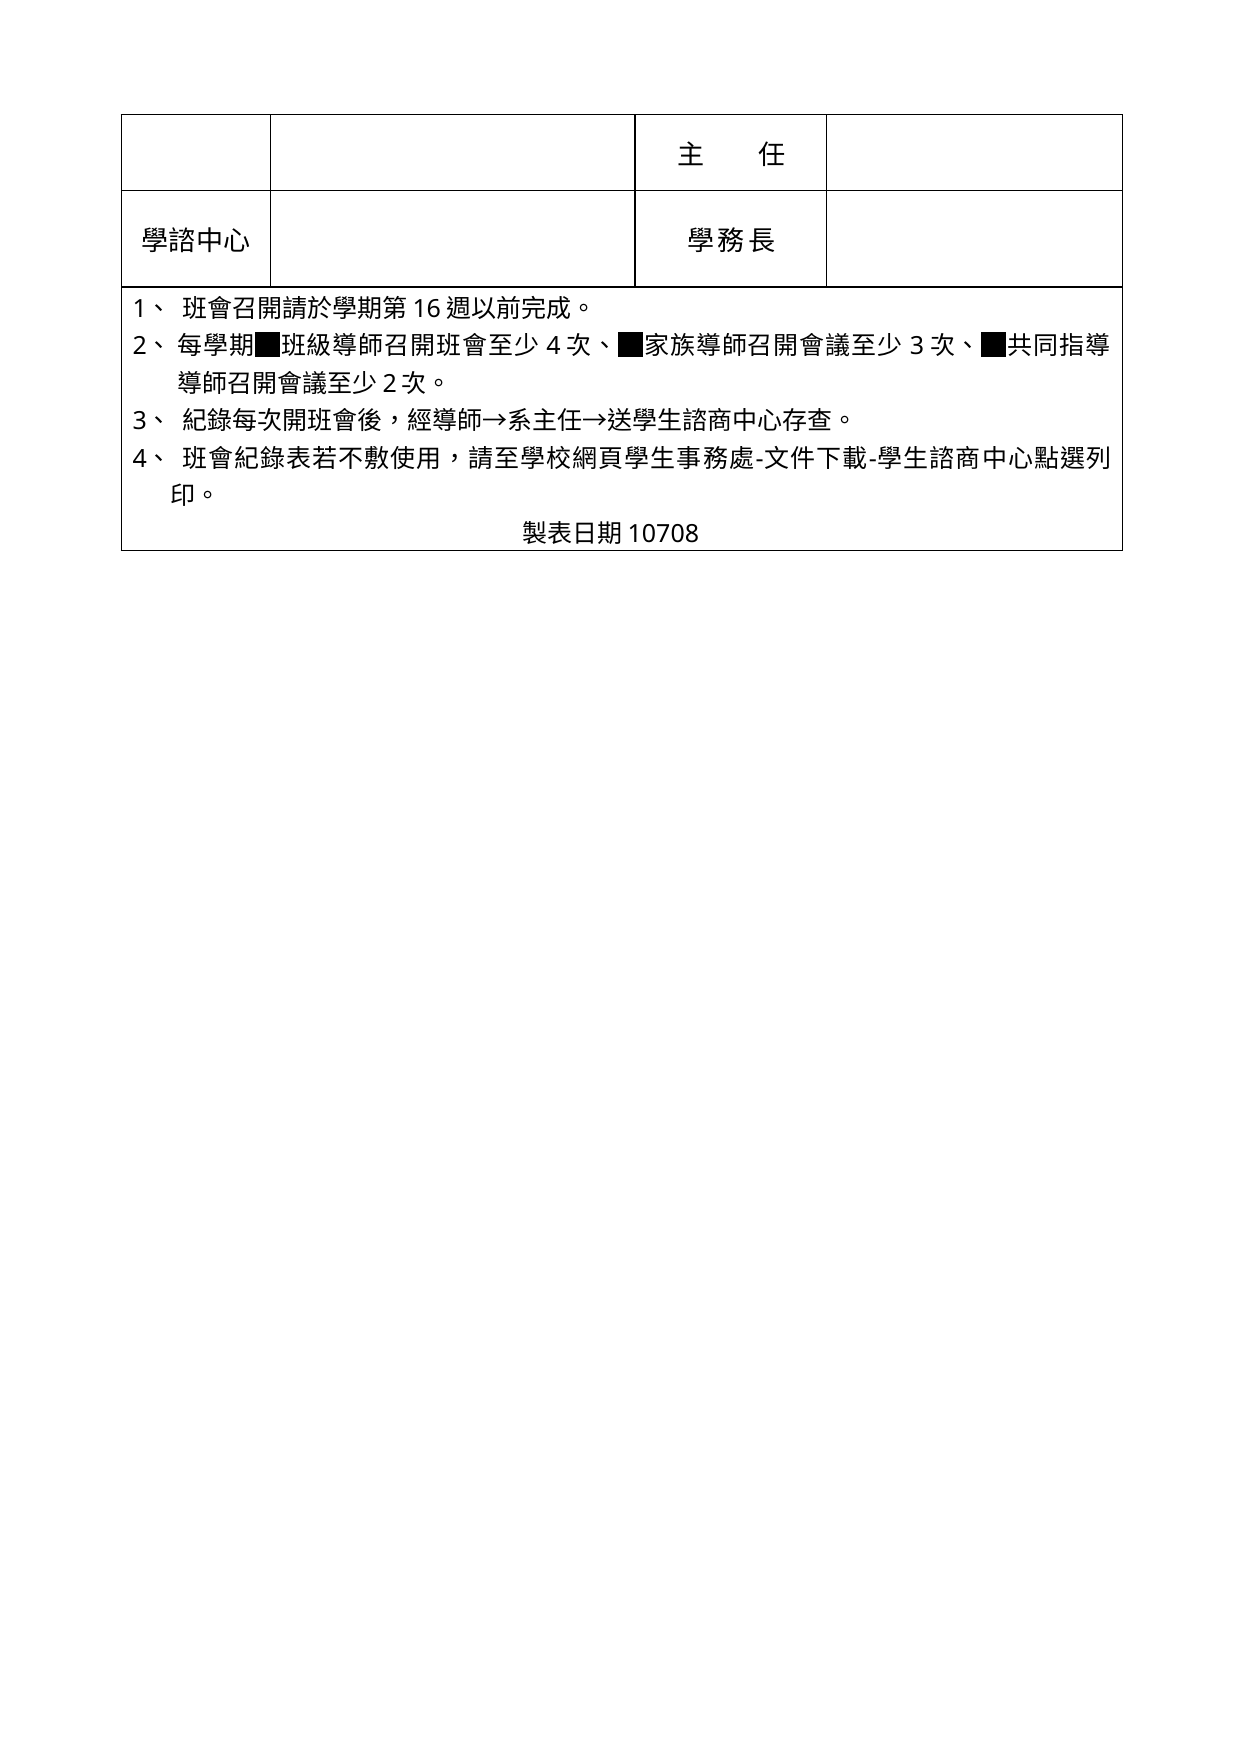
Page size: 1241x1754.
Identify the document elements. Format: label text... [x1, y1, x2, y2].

table_cell [271, 191, 634, 286]
table_cell [122, 115, 270, 190]
table_cell 主 任 [636, 115, 826, 190]
table_cell 班會召開請於學期第16週以前完成。 每學期█班級導師召開班會至少4次、█家族導師召開會議至少3次、█共同指導 導師召開會議至少2次。 紀錄每次開班會後，經導師→系主任→送學生諮商中心存查。 班會紀錄表若不敷使用，請至學校網頁學生事務處-文件下載-學生諮商中心點選列印。 製表日期 10708 [122, 288, 1122, 550]
table_cell [827, 191, 1122, 286]
table_cell [271, 115, 634, 190]
table_cell 學諮中心 [122, 191, 270, 286]
table_cell [827, 115, 1122, 190]
table_cell 學務長 [636, 191, 826, 286]
